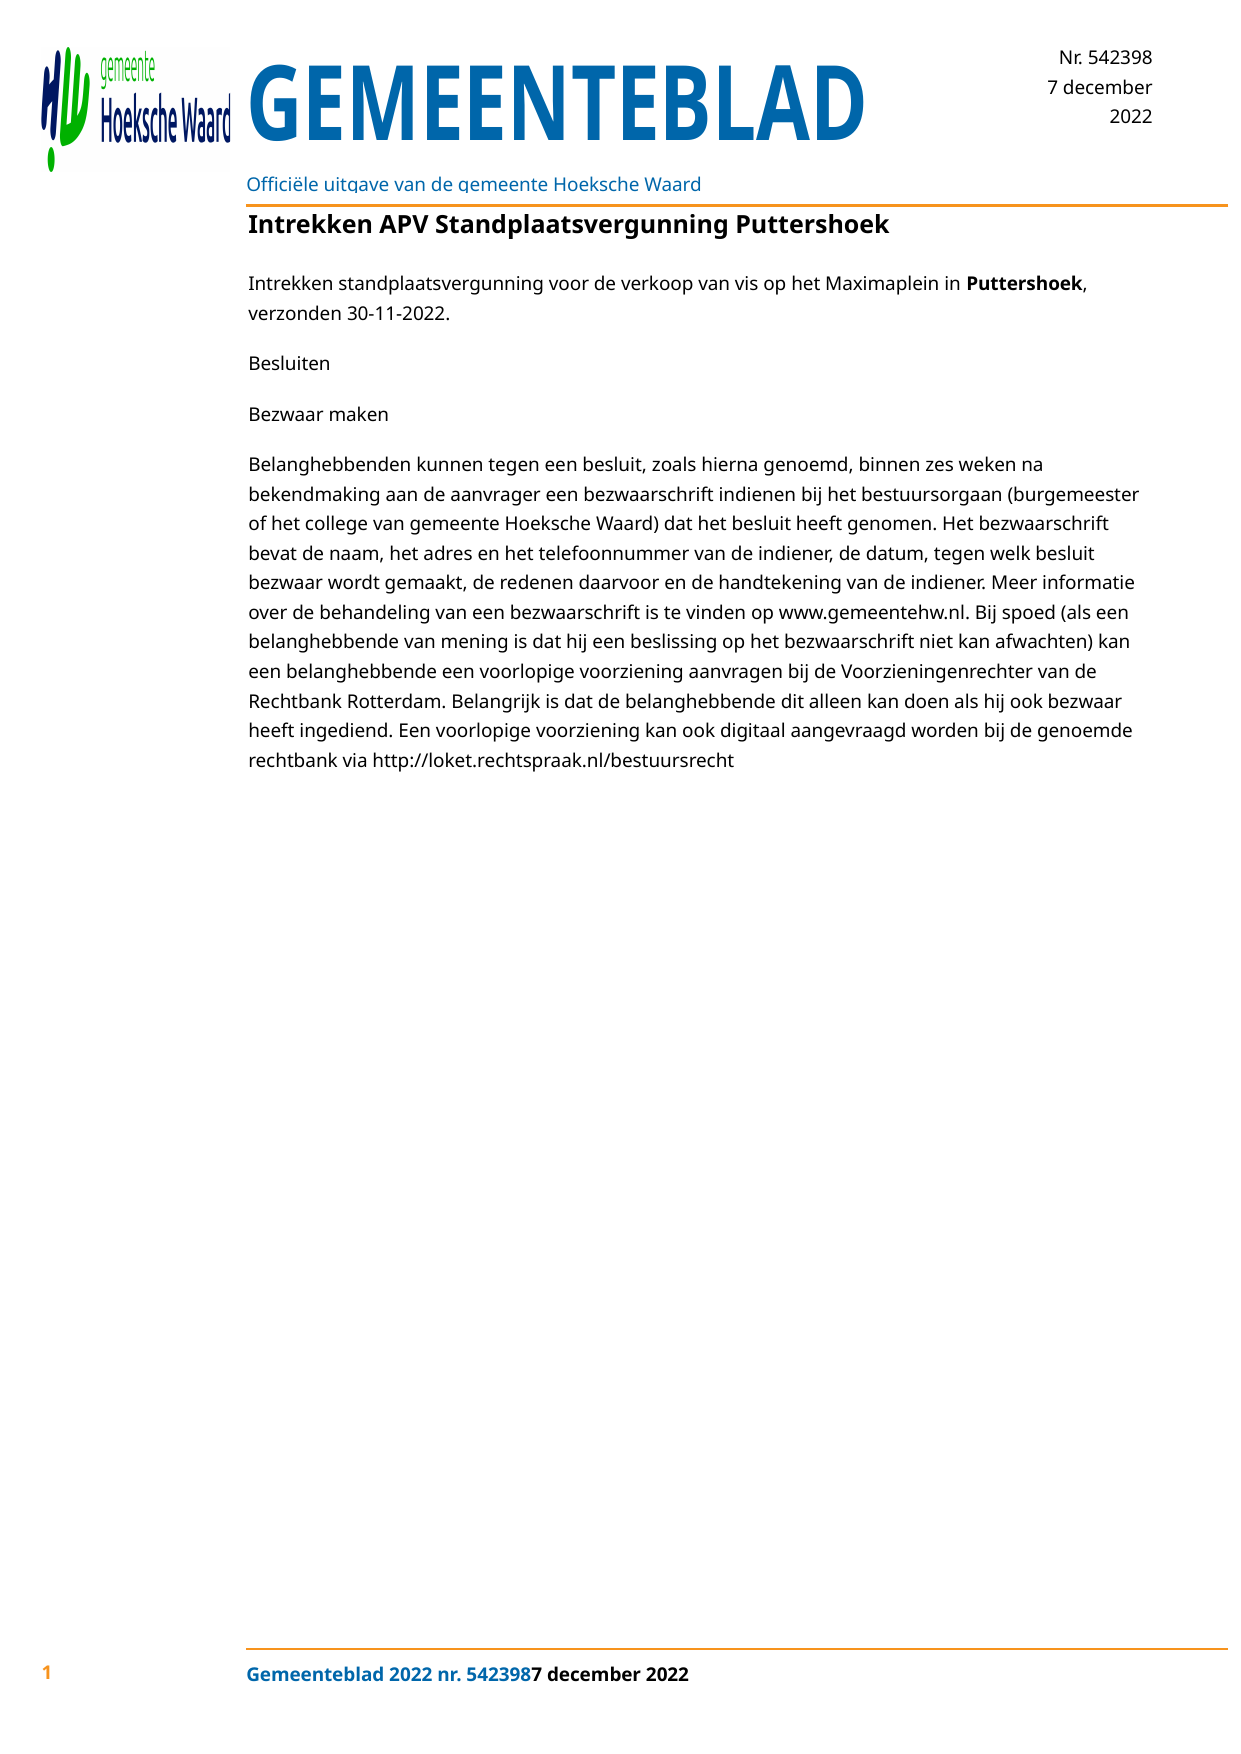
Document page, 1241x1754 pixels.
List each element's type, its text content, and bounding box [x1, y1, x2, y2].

text Intrekken standplaatsvergunning voor de verkoop van vis op het Maximaplein in Puttershoek, verzonden 30-11-2022. [248, 270, 1152, 326]
text Besluiten [248, 350, 1152, 376]
text Belanghebbenden kunnen tegen een besluit, zoals hierna genoemd, binnen zes weken na bekendmaking aan de aanvrager een bezwaarschrift indienen bij het bestuursorgaan (burgemeester of het college van gemeente Hoeksche Waard) dat het besluit heeft genomen. Het bezwaarschrift bevat de naam, het adres en het telefoonnummer van de indiener, de datum, tegen welk besluit bezwaar wordt gemaakt, de redenen daarvoor en de handtekening van de indiener. Meer informatie over de behandeling van een bezwaarschrift is te vinden op www.gemeentehw.nl. Bij spoed (als een belanghebbende van mening is dat hij een beslissing op het bezwaarschrift niet kan afwachten) kan een belanghebbende een voorlopige voorziening aanvragen bij de Voorzieningenrechter van de Rechtbank Rotterdam. Belangrijk is dat de belanghebbende dit alleen kan doen als hij ook bezwaar heeft ingediend. Een voorlopige voorziening kan ook digitaal aangevraagd worden bij de genoemde rechtbank via http://loket.rechtspraak.nl/bestuursrecht [248, 451, 1152, 773]
text Intrekken APV Standplaatsvergunning Puttershoek [248, 207, 1152, 241]
text Bezwaar maken [248, 401, 1152, 426]
picture [41, 47, 231, 172]
